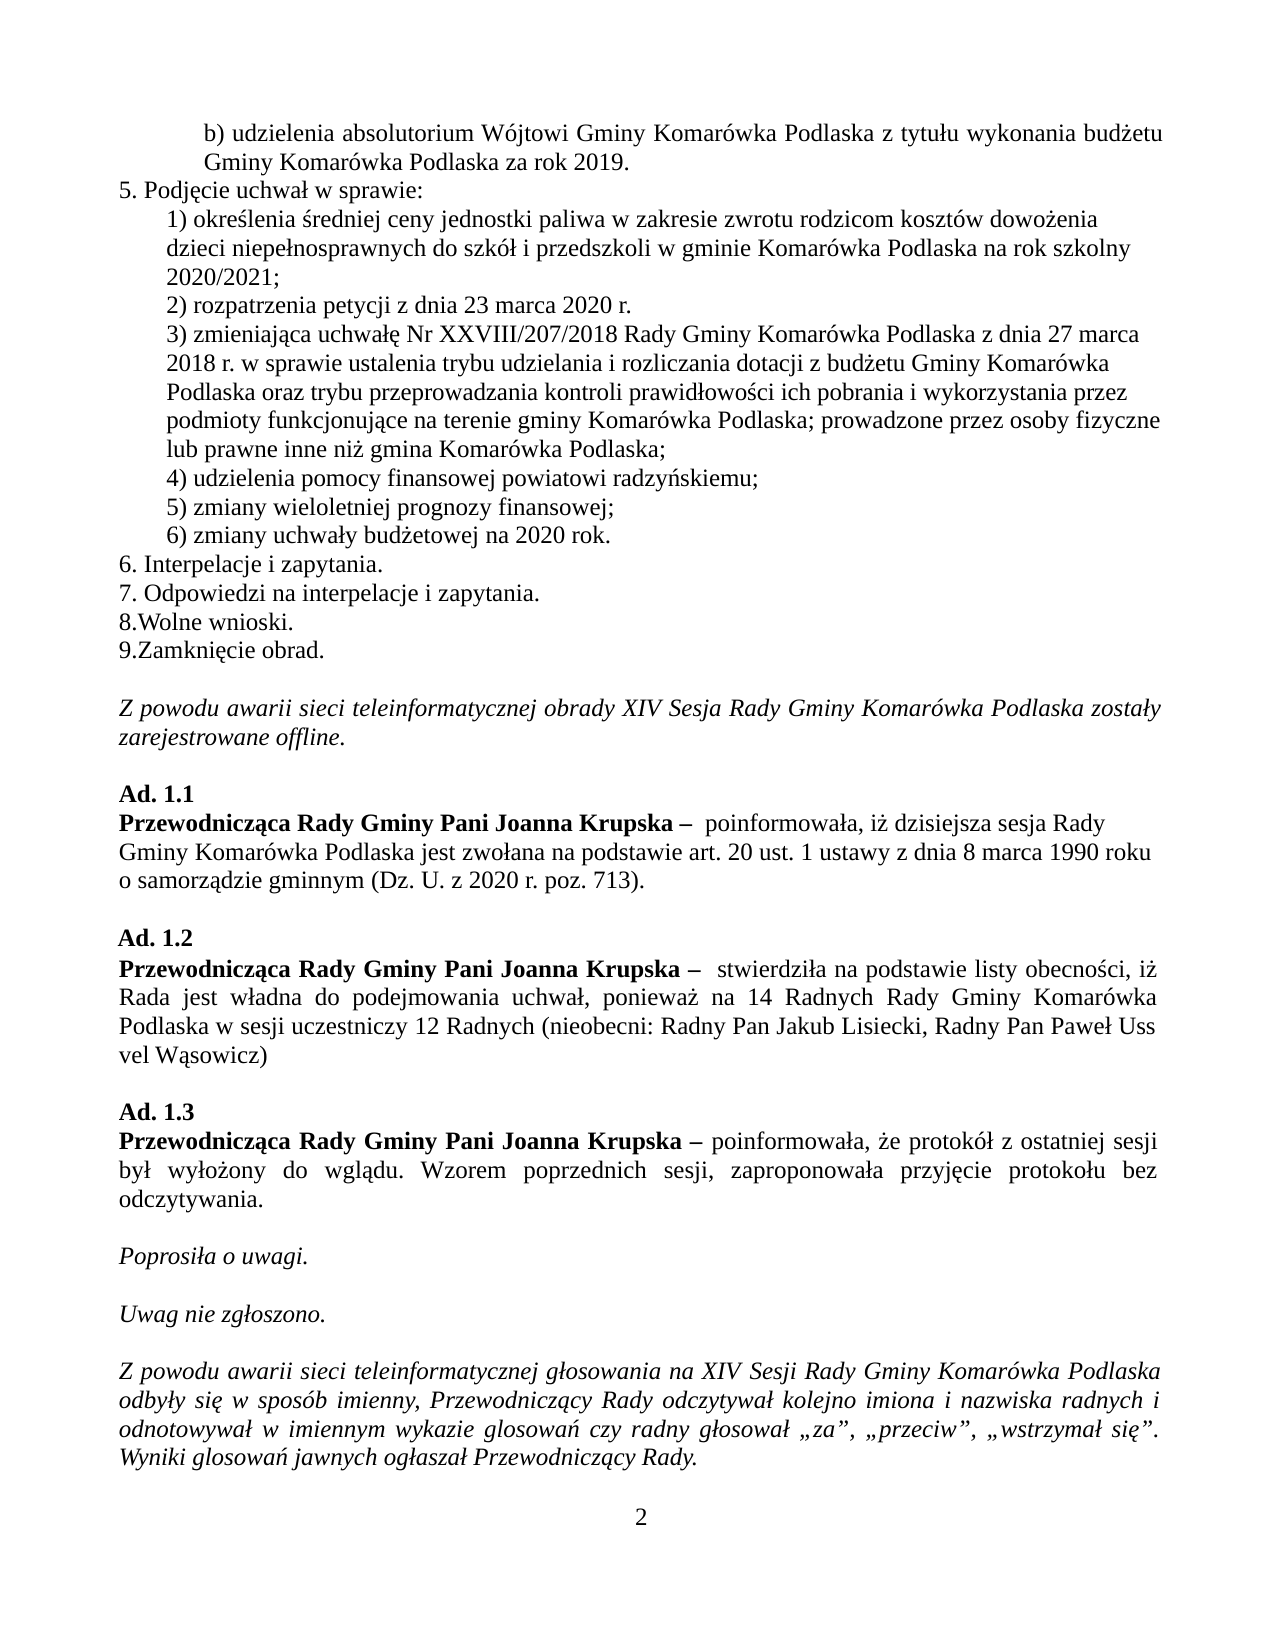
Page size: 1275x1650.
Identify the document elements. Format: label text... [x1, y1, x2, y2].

text 5) zmiany wieloletniej prognozy finansowej; [166, 492, 1164, 521]
text Z powodu awarii sieci teleinformatycznej głosowania na XIV Sesji Rady Gminy Komarówka Podlaska odbyły się w sposób imienny, Przewodniczący Rady odczytywał kolejno imiona i nazwiska radnych i odnotowywał w imiennym wykazie glosowań czy radny głosował „za”, „przeciw”, „wstrzymał się”. Wyniki glosowań jawnych ogłaszał Przewodniczący Rady. [119, 1356, 1164, 1471]
text 2) rozpatrzenia petycji z dnia 23 marca 2020 r. [166, 291, 1164, 319]
text Przewodnicząca Rady Gminy Pani Joanna Krupska – stwierdziła na podstawie listy obecności, iż Rada jest władna do podejmowania uchwał, ponieważ na 14 Radnych Rady Gminy Komarówka Podlaska w sesji uczestniczy 12 Radnych (nieobecni: Radny Pan Jakub Lisiecki, Radny Pan Paweł Uss vel Wąsowicz) [119, 954, 1158, 1069]
text Uwag nie zgłoszono. [119, 1299, 1158, 1327]
text Przewodnicząca Rady Gminy Pani Joanna Krupska – poinformowała, iż dzisiejsza sesja Rady Gminy Komarówka Podlaska jest zwołana na podstawie art. 20 ust. 1 ustawy z dnia 8 marca 1990 roku o samorządzie gminnym (Dz. U. z 2020 r. poz. 713). [119, 808, 1158, 894]
text Przewodnicząca Rady Gminy Pani Joanna Krupska – poinformowała, że protokół z ostatniej sesji był wyłożony do wglądu. Wzorem poprzednich sesji, zaproponowała przyjęcie protokołu bez odczytywania. [119, 1126, 1158, 1212]
text 3) zmieniająca uchwałę Nr XXVIII/207/2018 Rady Gminy Komarówka Podlaska z dnia 27 marca 2018 r. w sprawie ustalenia trybu udzielania i rozliczania dotacji z budżetu Gminy Komarówka Podlaska oraz trybu przeprowadzania kontroli prawidłowości ich pobrania i wykorzystania przez podmioty funkcjonujące na terenie gminy Komarówka Podlaska; prowadzone przez osoby fizyczne lub prawne inne niż gmina Komarówka Podlaska; [166, 319, 1164, 463]
text Ad. 1.3 [119, 1097, 1158, 1126]
text 8.Wolne wnioski. [119, 607, 1164, 636]
text b) udzielenia absolutorium Wójtowi Gminy Komarówka Podlaska z tytułu wykonania budżetu Gminy Komarówka Podlaska za rok 2019. [203, 118, 1164, 176]
text Z powodu awarii sieci teleinformatycznej obrady XIV Sesja Rady Gminy Komarówka Podlaska zostały zarejestrowane offline. [119, 693, 1164, 751]
text 4) udzielenia pomocy finansowej powiatowi radzyńskiemu; [166, 463, 1164, 492]
text Ad. 1.1 [119, 779, 1158, 808]
text 6) zmiany uchwały budżetowej na 2020 rok. [166, 521, 1164, 549]
text Poprosiła o uwagi. [119, 1241, 1158, 1270]
text Ad. 1.2 [117, 923, 1164, 952]
text 9.Zamknięcie obrad. [119, 636, 1164, 664]
text 7. Odpowiedzi na interpelacje i zapytania. [119, 578, 1164, 607]
text 1) określenia średniej ceny jednostki paliwa w zakresie zwrotu rodzicom kosztów dowożenia dzieci niepełnosprawnych do szkół i przedszkoli w gminie Komarówka Podlaska na rok szkolny 2020/2021; [166, 204, 1164, 291]
text 5. Podjęcie uchwał w sprawie: [119, 176, 1164, 204]
text 6. Interpelacje i zapytania. [119, 549, 1164, 578]
